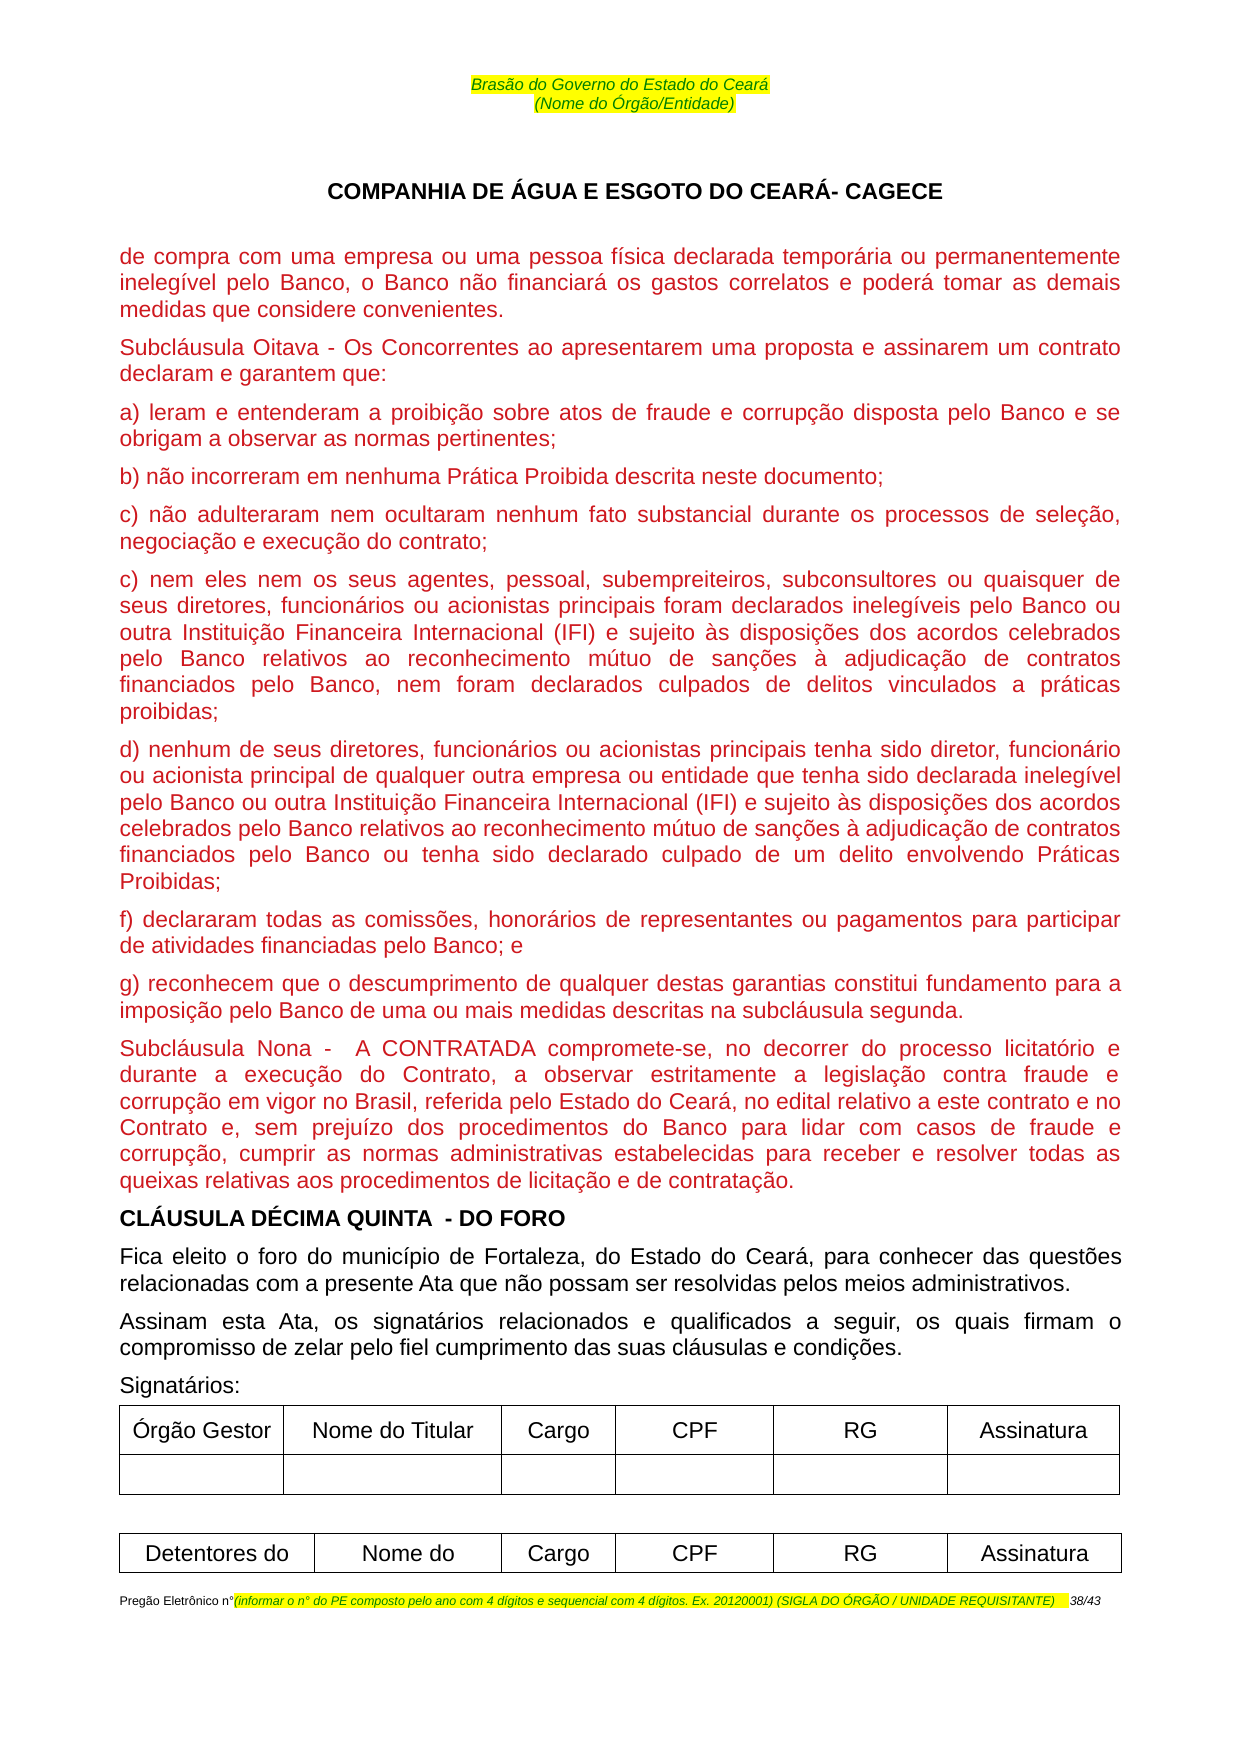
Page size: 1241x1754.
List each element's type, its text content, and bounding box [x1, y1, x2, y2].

text f) declararam todas as comissões, honorários de representantes ou pagamentos para participar de atividades financiadas pelo Banco; e [119, 906, 1121, 958]
text g) reconhecem que o descumprimento de qualquer destas garantias constitui fundamento para a imposição pelo Banco de uma ou mais medidas descritas na subcláusula segunda. [119, 970, 1121, 1023]
table_cell [774, 1455, 947, 1493]
table_header Nome do [315, 1534, 501, 1572]
table_header Cargo [502, 1534, 615, 1572]
table_header Órgão Gestor [120, 1406, 283, 1454]
table_header CPF [616, 1534, 773, 1572]
text d) nenhum de seus diretores, funcionários ou acionistas principais tenha sido diretor, funcionário ou acionista principal de qualquer outra empresa ou entidade que tenha sido declarada inelegível pelo Banco ou outra Instituição Financeira Internacional (IFI) e sujeito às disposições dos acordos celebrados pelo Banco relativos ao reconhecimento mútuo de sanções à adjudicação de contratos financiados pelo Banco ou tenha sido declarado culpado de um delito envolvendo Práticas Proibidas; [119, 736, 1121, 894]
text Subcláusula Oitava - Os Concorrentes ao apresentarem uma proposta e assinarem um contrato declaram e garantem que: [119, 334, 1121, 387]
table_header Nome do Titular [284, 1406, 501, 1454]
table_cell [284, 1455, 501, 1493]
table_cell [502, 1455, 615, 1493]
table_header Cargo [502, 1406, 615, 1454]
table_header CPF [616, 1406, 773, 1454]
table_cell [616, 1455, 773, 1493]
text Assinam esta Ata, os signatários relacionados e qualificados a seguir, os quais firmam o compromisso de zelar pelo fiel cumprimento das suas cláusulas e condições. [119, 1308, 1123, 1361]
text CLÁUSULA DÉCIMA QUINTA - DO FORO [119, 1205, 1123, 1231]
text a) leram e entenderam a proibição sobre atos de fraude e corrupção disposta pelo Banco e se obrigam a observar as normas pertinentes; [119, 398, 1121, 451]
table_header Detentores do [120, 1534, 314, 1572]
table_header RG [774, 1534, 947, 1572]
table_header Assinatura [948, 1534, 1121, 1572]
text Signatários: [119, 1372, 1121, 1399]
text b) não incorreram em nenhuma Prática Proibida descrita neste documento; [119, 463, 1121, 489]
table_cell [120, 1455, 283, 1493]
table_cell [948, 1455, 1119, 1493]
table_header RG [774, 1406, 947, 1454]
text Subcláusula Nona - A CONTRATADA compromete-se, no decorrer do processo licitatório e durante a execução do Contrato, a observar estritamente a legislação contra fraude e corrupção em vigor no Brasil, referida pelo Estado do Ceará, no edital relativo a este contrato e no Contrato e, sem prejuízo dos procedimentos do Banco para lidar com casos de fraude e corrupção, cumprir as normas administrativas estabelecidas para receber e resolver todas as queixas relativas aos procedimentos de licitação e de contratação. [119, 1035, 1122, 1193]
text c) nem eles nem os seus agentes, pessoal, subempreiteiros, subconsultores ou quaisquer de seus diretores, funcionários ou acionistas principais foram declarados inelegíveis pelo Banco ou outra Instituição Financeira Internacional (IFI) e sujeito às disposições dos acordos celebrados pelo Banco relativos ao reconhecimento mútuo de sanções à adjudicação de contratos financiados pelo Banco, nem foram declarados culpados de delitos vinculados a práticas proibidas; [119, 566, 1121, 724]
text c) não adulteraram nem ocultaram nenhum fato substancial durante os processos de seleção, negociação e execução do contrato; [119, 501, 1121, 554]
text Fica eleito o foro do município de Fortaleza, do Estado do Ceará, para conhecer das questões relacionadas com a presente Ata que não possam ser resolvidas pelos meios administrativos. [119, 1243, 1123, 1296]
text de compra com uma empresa ou uma pessoa física declarada temporária ou permanentemente inelegível pelo Banco, o Banco não financiará os gastos correlatos e poderá tomar as demais medidas que considere convenientes. [119, 243, 1121, 322]
table_header Assinatura [948, 1406, 1119, 1454]
